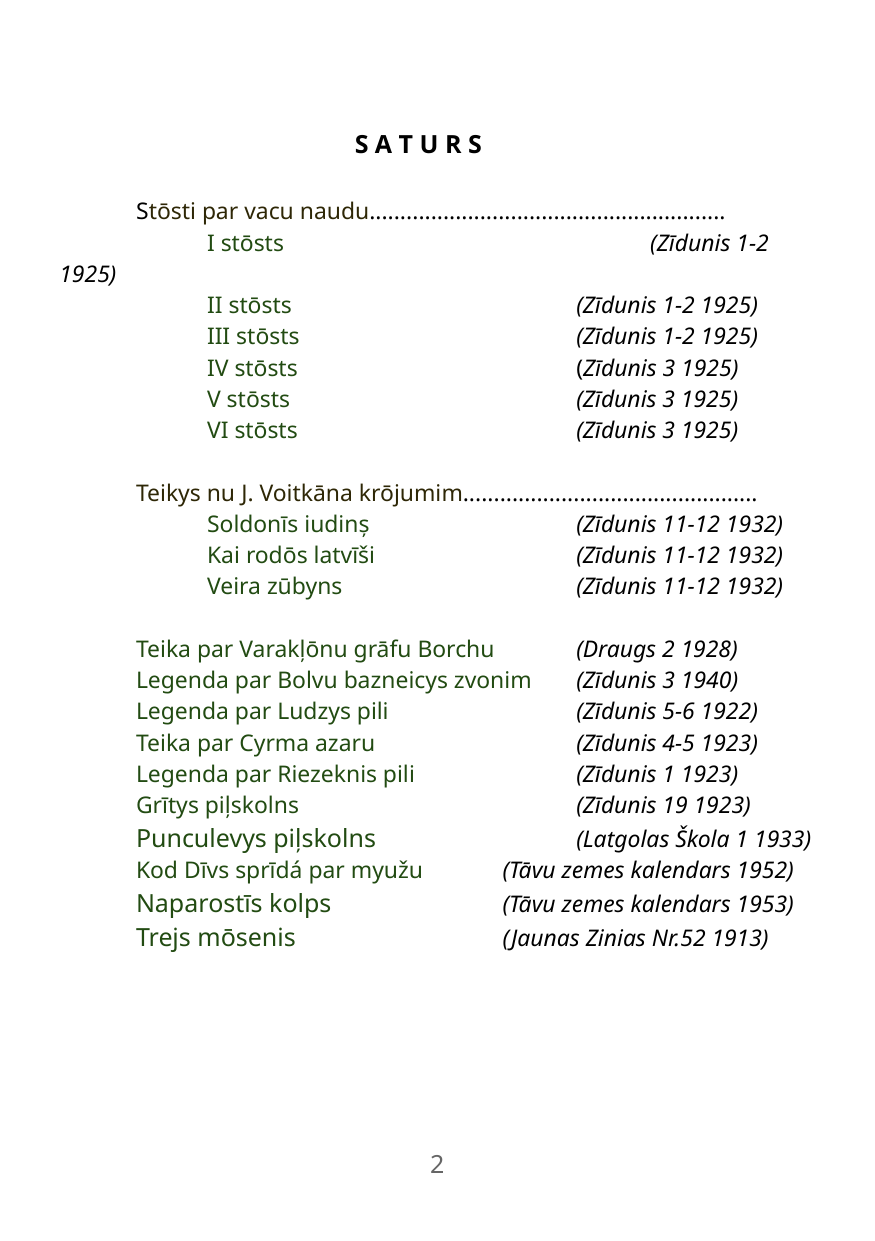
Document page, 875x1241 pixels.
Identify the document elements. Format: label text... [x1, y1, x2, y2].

text Kai rodōs latvīši (Zīdunis 11-12 1932) [59, 539, 815, 570]
text Teikys nu J. Voitkāna krōjumim................................................ [59, 477, 815, 508]
text IV stōsts (Zīdunis 3 1925) [59, 352, 815, 383]
text I stōsts (Zīdunis 1-2 1925) [59, 227, 815, 289]
text Grītys piļskolns (Zīdunis 19 1923) [59, 789, 815, 820]
text Legenda par Riezeknis pili (Zīdunis 1 1923) [59, 758, 815, 789]
text II stōsts (Zīdunis 1-2 1925) [59, 289, 815, 320]
text Legenda par Ludzys pili (Zīdunis 5-6 1922) [59, 695, 815, 727]
text S A T U R S [59, 127, 815, 161]
text Punculevys piļskolns (Latgolas Škola 1 1933) [59, 820, 815, 854]
text Legenda par Bolvu bazneicys zvonim (Zīdunis 3 1940) [59, 664, 815, 695]
text Kod Dīvs sprīdá par myužu (Tāvu zemes kalendars 1952) [59, 854, 815, 886]
text Soldonīs iudinș (Zīdunis 11-12 1932) [59, 508, 815, 539]
text Naparostīs kolps (Tāvu zemes kalendars 1953) [59, 886, 815, 920]
text Veira zūbyns (Zīdunis 11-12 1932) [59, 570, 815, 602]
text V stōsts (Zīdunis 3 1925) [59, 383, 815, 414]
text VI stōsts (Zīdunis 3 1925) [59, 414, 815, 445]
text III stōsts (Zīdunis 1-2 1925) [59, 320, 815, 352]
text Trejs mōsenis (Jaunas Zinias Nr.52 1913) [59, 920, 815, 954]
text Stōsti par vacu naudu.......................................................... [59, 195, 815, 227]
text Teika par Cyrma azaru (Zīdunis 4-5 1923) [59, 727, 815, 758]
text Teika par Varakļōnu grāfu Borchu (Draugs 2 1928) [59, 633, 815, 664]
